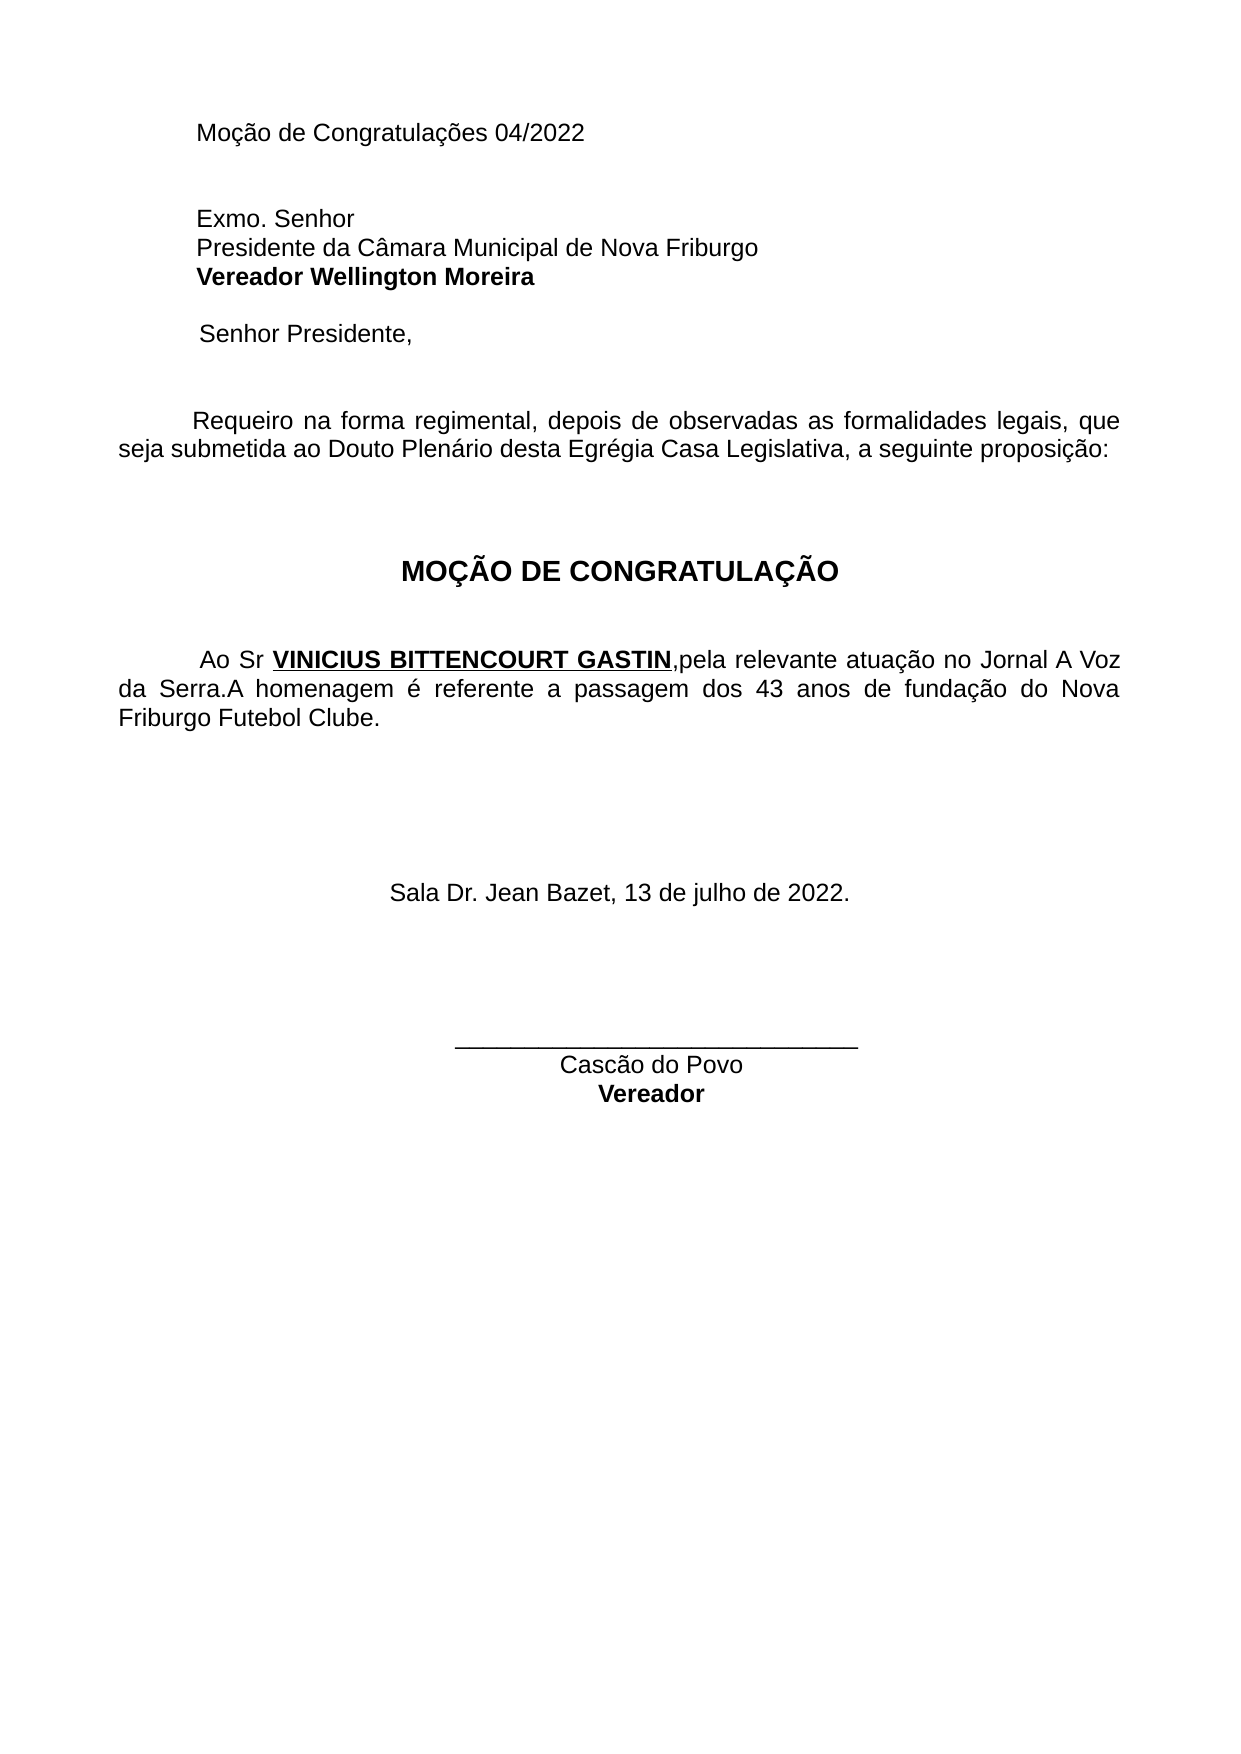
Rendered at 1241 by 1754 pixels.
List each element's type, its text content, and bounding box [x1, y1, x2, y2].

text Cascão do Povo [118, 1050, 1122, 1079]
text Exmo. Senhor [196, 204, 1122, 233]
text Ao Sr VINICIUS BITTENCOURT GASTIN,pela relevante atuação no Jornal A Voz da Serra.A homenagem é referente a passagem dos 43 anos de fundação do Nova Friburgo Futebol Clube. [118, 645, 1122, 731]
text MOÇÃO DE CONGRATULAÇÃO [118, 554, 1122, 588]
text Vereador Wellington Moreira [196, 262, 1122, 291]
text Senhor Presidente, [118, 319, 1122, 348]
text Presidente da Câmara Municipal de Nova Friburgo [196, 233, 1122, 262]
text Requeiro na forma regimental, depois de observadas as formalidades legais, que seja submetida ao Douto Plenário desta Egrégia Casa Legislativa, a seguinte proposição: [118, 406, 1122, 463]
text _____________________________ [192, 1021, 1122, 1050]
text Moção de Congratulações 04/2022 [196, 118, 1122, 147]
text Sala Dr. Jean Bazet, 13 de julho de 2022. [118, 878, 1122, 906]
text Vereador [118, 1079, 1122, 1108]
